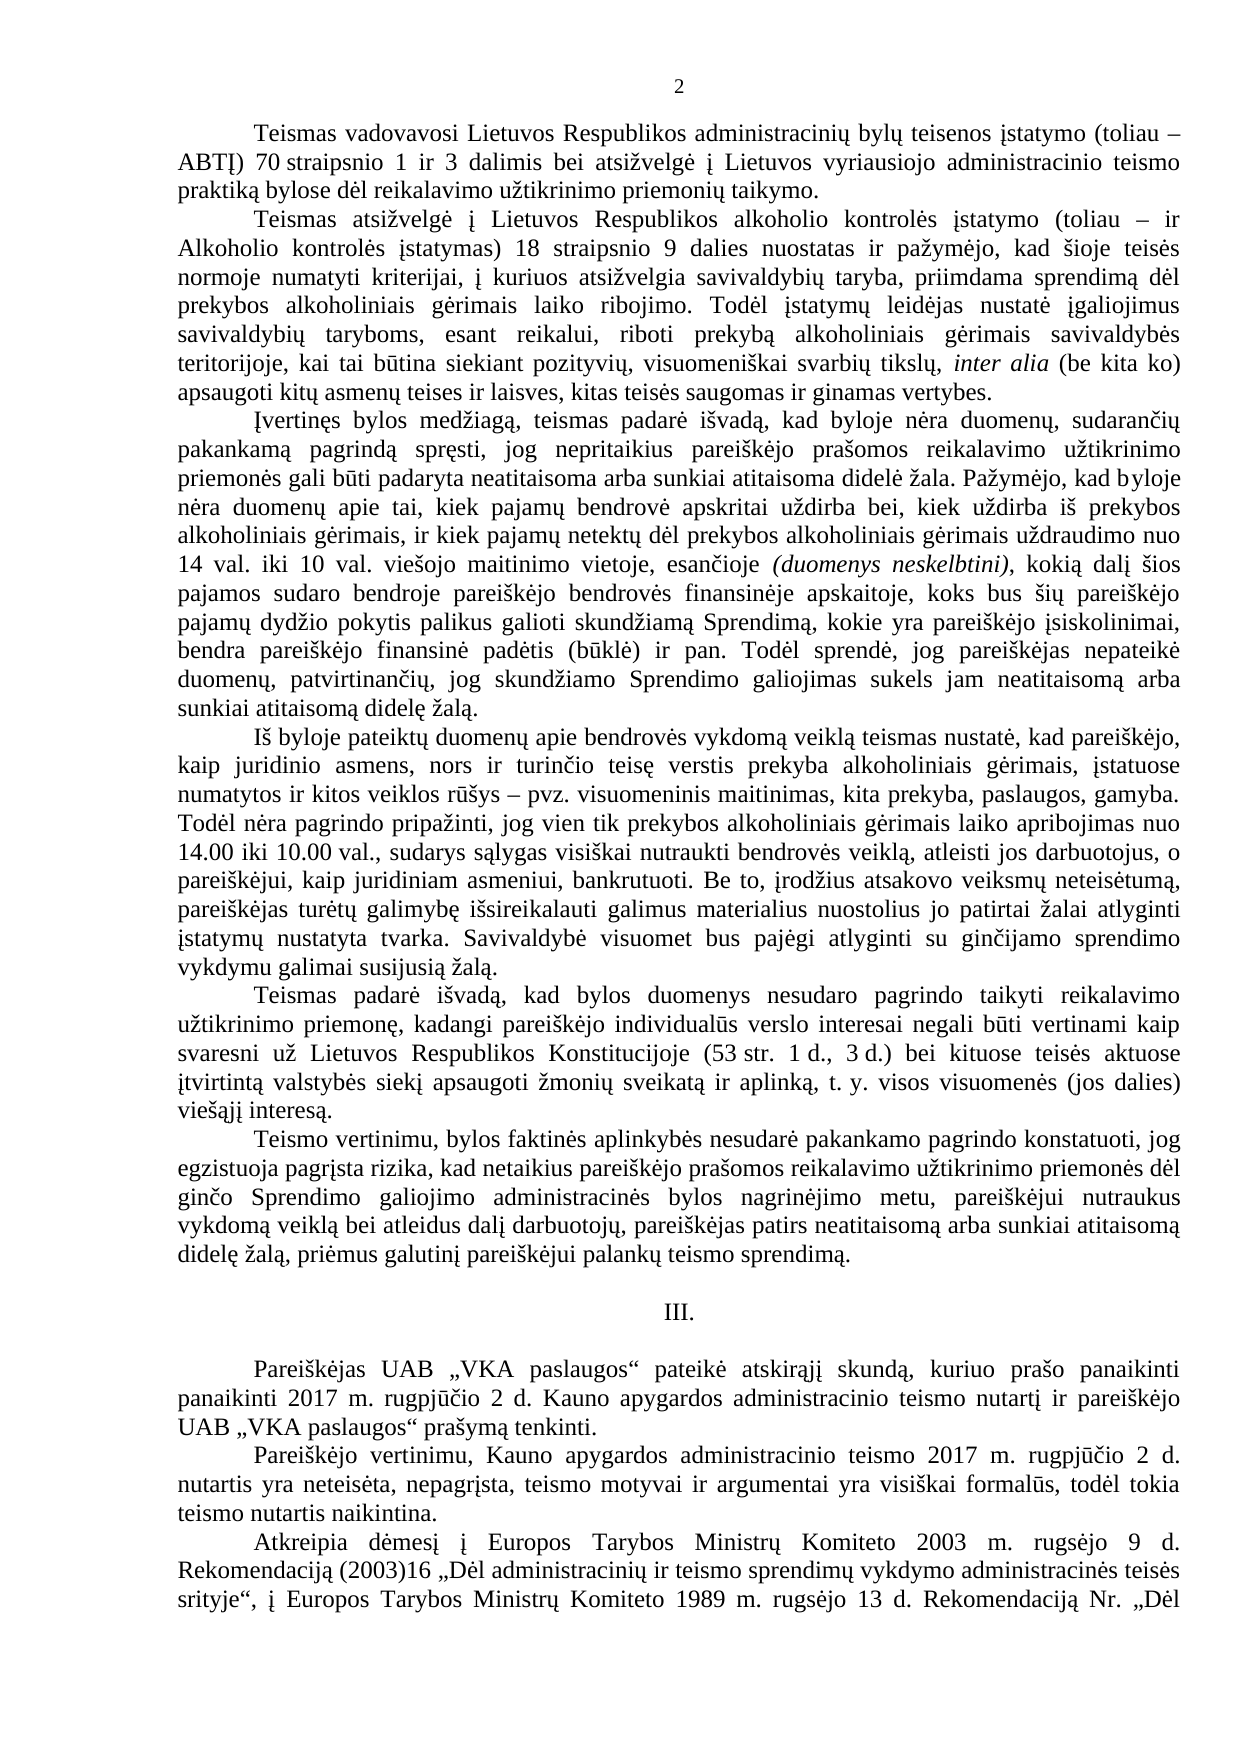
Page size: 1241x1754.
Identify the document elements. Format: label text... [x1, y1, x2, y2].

text Iš byloje pateiktų duomenų apie bendrovės vykdomą veiklą teismas nustatė, kad pareiškėjo, kaip juridinio asmens, nors ir turinčio teisę verstis prekyba alkoholiniais gėrimais, įstatuose numatytos ir kitos veiklos rūšys – pvz. visuomeninis maitinimas, kita prekyba, paslaugos, gamyba. Todėl nėra pagrindo pripažinti, jog vien tik prekybos alkoholiniais gėrimais laiko apribojimas nuo 14.00 iki 10.00 val., sudarys sąlygas visiškai nutraukti bendrovės veiklą, atleisti jos darbuotojus, o pareiškėjui, kaip juridiniam asmeniui, bankrutuoti. Be to, įrodžius atsakovo veiksmų neteisėtumą, pareiškėjas turėtų galimybę išsireikalauti galimus materialius nuostolius jo patirtai žalai atlyginti įstatymų nustatyta tvarka. Savivaldybė visuomet bus pajėgi atlyginti su ginčijamo sprendimo vykdymu galimai susijusią žalą. [177, 722, 1181, 981]
text Pareiškėjas UAB „VKA paslaugos“ pateikė atskirąjį skundą, kuriuo prašo panaikinti panaikinti 2017 m. rugpjūčio 2 d. Kauno apygardos administracinio teismo nutartį ir pareiškėjo UAB „VKA paslaugos“ prašymą tenkinti. [177, 1354, 1181, 1441]
text Teismas padarė išvadą, kad bylos duomenys nesudaro pagrindo taikyti reikalavimo užtikrinimo priemonę, kadangi pareiškėjo individualūs verslo interesai negali būti vertinami kaip svaresni už Lietuvos Respublikos Konstitucijoje (53 str. 1 d., 3 d.) bei kituose teisės aktuose įtvirtintą valstybės siekį apsaugoti žmonių sveikatą ir aplinką, t. y. visos visuomenės (jos dalies) viešąjį interesą. [177, 981, 1181, 1124]
text Teismo vertinimu, bylos faktinės aplinkybės nesudarė pakankamo pagrindo konstatuoti, jog egzistuoja pagrįsta rizika, kad netaikius pareiškėjo prašomos reikalavimo užtikrinimo priemonės dėl ginčo Sprendimo galiojimo administracinės bylos nagrinėjimo metu, pareiškėjui nutraukus vykdomą veiklą bei atleidus dalį darbuotojų, pareiškėjas patirs neatitaisomą arba sunkiai atitaisomą didelę žalą, priėmus galutinį pareiškėjui palankų teismo sprendimą. [177, 1124, 1181, 1268]
text Teismas vadovavosi Lietuvos Respublikos administracinių bylų teisenos įstatymo (toliau – ABTĮ) 70 straipsnio 1 ir 3 dalimis bei atsižvelgė į Lietuvos vyriausiojo administracinio teismo praktiką bylose dėl reikalavimo užtikrinimo priemonių taikymo. [177, 118, 1181, 204]
text Teismas atsižvelgė į Lietuvos Respublikos alkoholio kontrolės įstatymo (toliau – ir Alkoholio kontrolės įstatymas) 18 straipsnio 9 dalies nuostatas ir pažymėjo, kad šioje teisės normoje numatyti kriterijai, į kuriuos atsižvelgia savivaldybių taryba, priimdama sprendimą dėl prekybos alkoholiniais gėrimais laiko ribojimo. Todėl įstatymų leidėjas nustatė įgaliojimus savivaldybių taryboms, esant reikalui, riboti prekybą alkoholiniais gėrimais savivaldybės teritorijoje, kai tai būtina siekiant pozityvių, visuomeniškai svarbių tikslų, inter alia (be kita ko) apsaugoti kitų asmenų teises ir laisves, kitas teisės saugomas ir ginamas vertybes. [177, 204, 1181, 406]
text Pareiškėjo vertinimu, Kauno apygardos administracinio teismo 2017 m. rugpjūčio 2 d. nutartis yra neteisėta, nepagrįsta, teismo motyvai ir argumentai yra visiškai formalūs, todėl tokia teismo nutartis naikintina. [177, 1441, 1181, 1527]
text Atkreipia dėmesį į Europos Tarybos Ministrų Komiteto 2003 m. rugsėjo 9 d. Rekomendaciją (2003)16 „Dėl administracinių ir teismo sprendimų vykdymo administracinės teisės srityje“, į Europos Tarybos Ministrų Komiteto 1989 m. rugsėjo 13 d. Rekomendaciją Nr. „Dėl [177, 1527, 1181, 1613]
text Įvertinęs bylos medžiagą, teismas padarė išvadą, kad byloje nėra duomenų, sudarančių pakankamą pagrindą spręsti, jog nepritaikius pareiškėjo prašomos reikalavimo užtikrinimo priemonės gali būti padaryta neatitaisoma arba sunkiai atitaisoma didelė žala. Pažymėjo, kad byloje nėra duomenų apie tai, kiek pajamų bendrovė apskritai uždirba bei, kiek uždirba iš prekybos alkoholiniais gėrimais, ir kiek pajamų netektų dėl prekybos alkoholiniais gėrimais uždraudimo nuo 14 val. iki 10 val. viešojo maitinimo vietoje, esančioje (duomenys neskelbtini), kokią dalį šios pajamos sudaro bendroje pareiškėjo bendrovės finansinėje apskaitoje, koks bus šių pareiškėjo pajamų dydžio pokytis palikus galioti skundžiamą Sprendimą, kokie yra pareiškėjo įsiskolinimai, bendra pareiškėjo finansinė padėtis (būklė) ir pan. Todėl sprendė, jog pareiškėjas nepateikė duomenų, patvirtinančių, jog skundžiamo Sprendimo galiojimas sukels jam neatitaisomą arba sunkiai atitaisomą didelę žalą. [177, 406, 1181, 722]
text III. [177, 1297, 1181, 1326]
